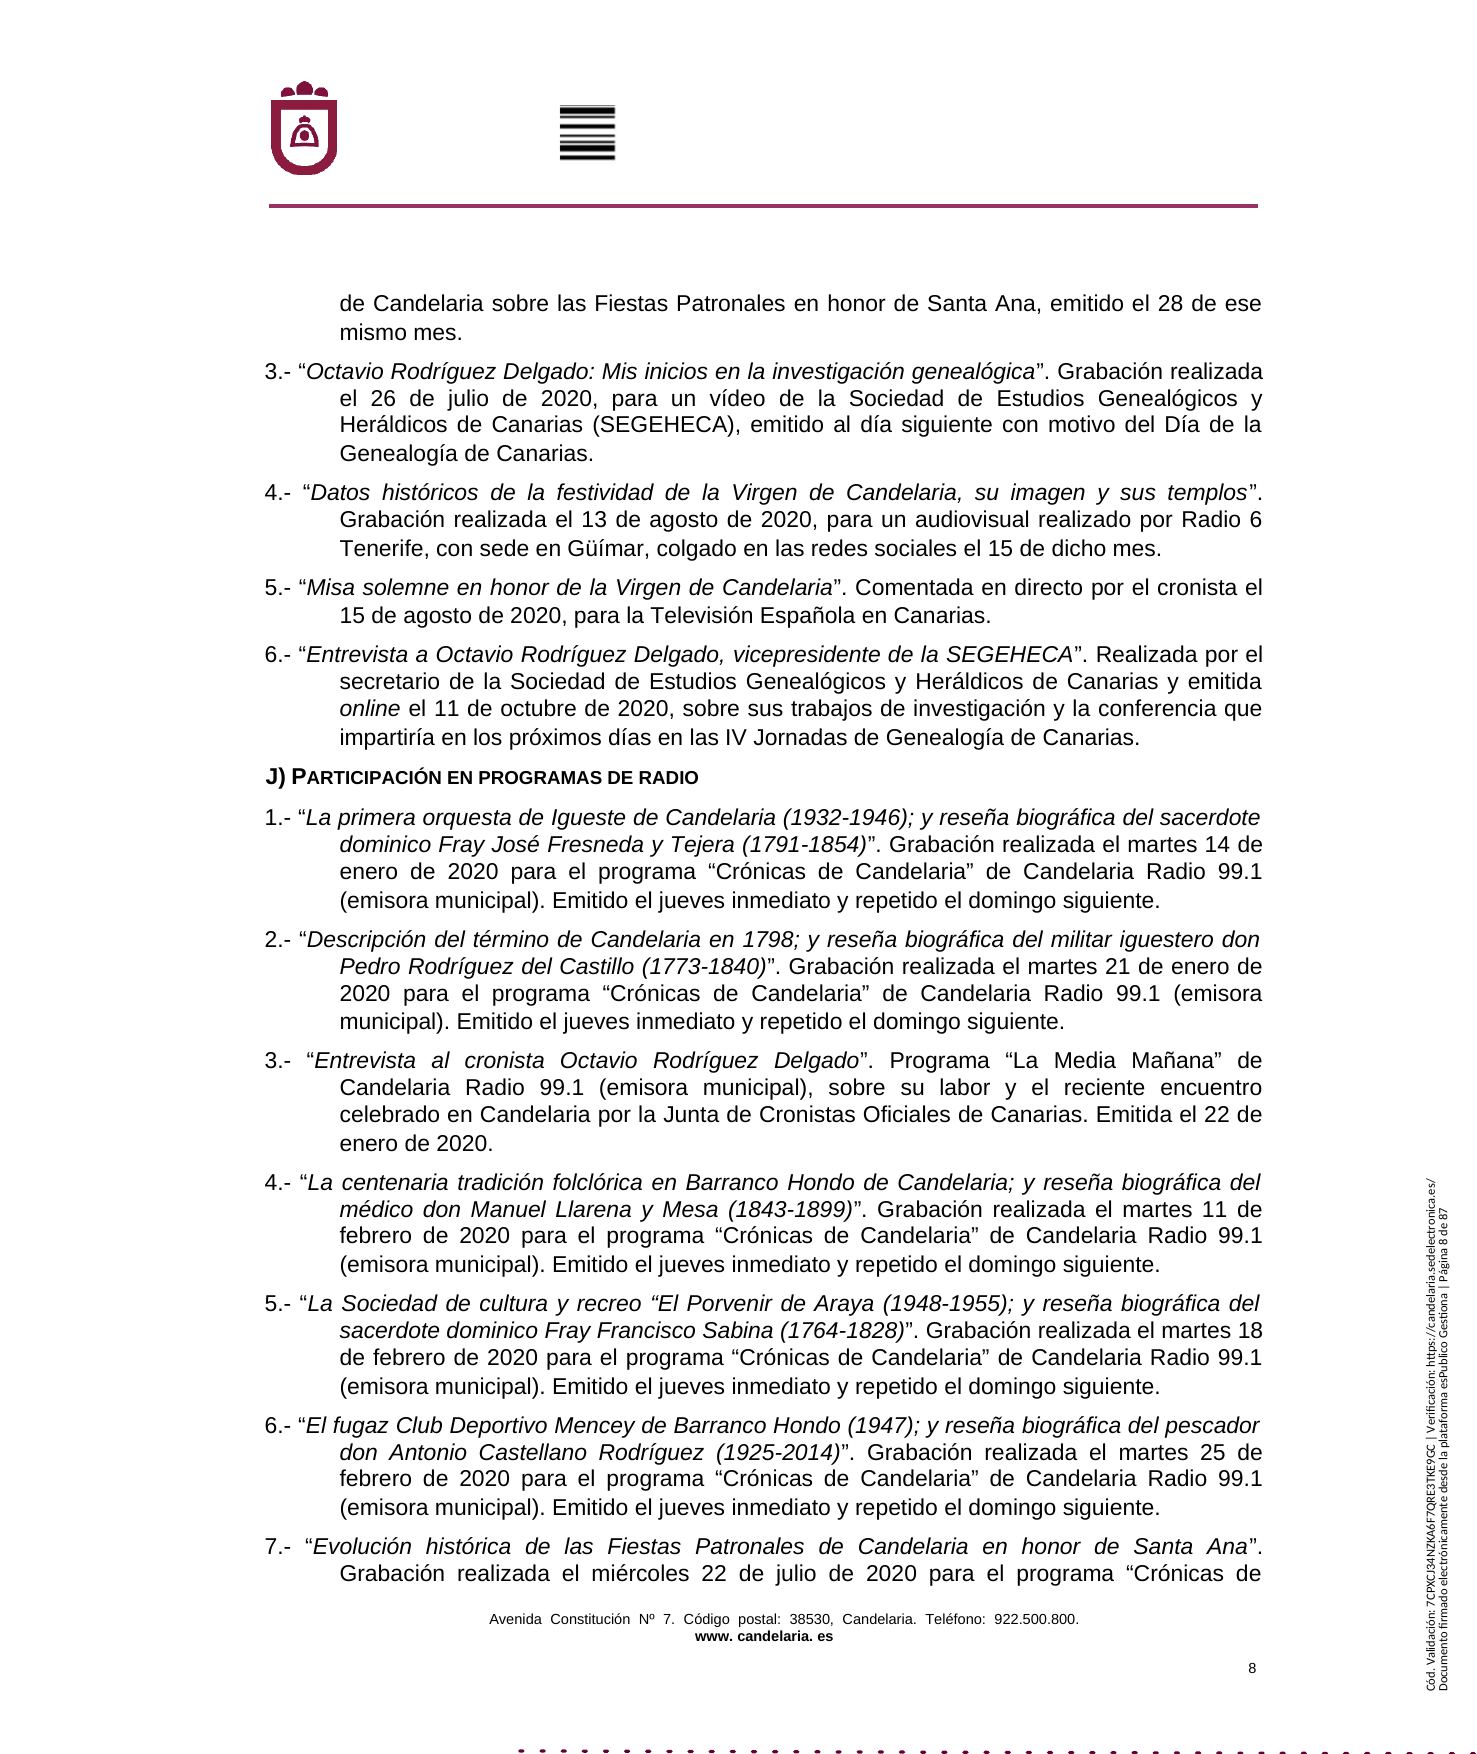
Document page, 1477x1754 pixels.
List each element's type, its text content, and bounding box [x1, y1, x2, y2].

text 4.- “Datos históricos de la festividad de la Virgen de Candelaria, su imagen y sus templos”. Grabación realizada el 13 de agosto de 2020, para un audiovisual realizado por Radio 6 Tenerife, con sede en Güímar, colgado en las redes sociales el 15 de dicho mes. [264, 479, 1263, 562]
text 3.- “Octavio Rodríguez Delgado: Mis inicios en la investigación genealógica”. Grabación realizada el 26 de julio de 2020, para un vídeo de la Sociedad de Estudios Genealógicos y Heráldicos de Canarias (SEGEHECA), emitido al día siguiente con motivo del Día de la Genealogía de Canarias. [264, 358, 1263, 467]
subtitle J) PARTICIPACIÓN EN PROGRAMAS DE RADIO [265, 763, 1269, 789]
text 2.- “Descripción del término de Candelaria en 1798; y reseña biográfica del militar iguestero don Pedro Rodríguez del Castillo (1773-1840)”. Grabación realizada el martes 21 de enero de 2020 para el programa “Crónicas de Candelaria” de Candelaria Radio 99.1 (emisora municipal). Emitido el jueves inmediato y repetido el domingo siguiente. [264, 926, 1263, 1035]
text 6.- “El fugaz Club Deportivo Mencey de Barranco Hondo (1947); y reseña biográfica del pescador don Antonio Castellano Rodríguez (1925-2014)”. Grabación realizada el martes 25 de febrero de 2020 para el programa “Crónicas de Candelaria” de Candelaria Radio 99.1 (emisora municipal). Emitido el jueves inmediato y repetido el domingo siguiente. [264, 1412, 1263, 1521]
text 5.- “Misa solemne en honor de la Virgen de Candelaria”. Comentada en directo por el cronista el 15 de agosto de 2020, para la Televisión Española en Canarias. [264, 574, 1263, 629]
text 1.- “La primera orquesta de Igueste de Candelaria (1932-1946); y reseña biográfica del sacerdote dominico Fray José Fresneda y Tejera (1791-1854)”. Grabación realizada el martes 14 de enero de 2020 para el programa “Crónicas de Candelaria” de Candelaria Radio 99.1 (emisora municipal). Emitido el jueves inmediato y repetido el domingo siguiente. [264, 804, 1263, 914]
text 5.- “La Sociedad de cultura y recreo “El Porvenir de Araya (1948-1955); y reseña biográfica del sacerdote dominico Fray Francisco Sabina (1764-1828)”. Grabación realizada el martes 18 de febrero de 2020 para el programa “Crónicas de Candelaria” de Candelaria Radio 99.1 (emisora municipal). Emitido el jueves inmediato y repetido el domingo siguiente. [264, 1290, 1263, 1399]
text 3.- “Entrevista al cronista Octavio Rodríguez Delgado”. Programa “La Media Mañana” de Candelaria Radio 99.1 (emisora municipal), sobre su labor y el reciente encuentro celebrado en Candelaria por la Junta de Cronistas Oficiales de Canarias. Emitida el 22 de enero de 2020. [264, 1047, 1263, 1157]
text 6.- “Entrevista a Octavio Rodríguez Delgado, vicepresidente de la SEGEHECA”. Realizada por el secretario de la Sociedad de Estudios Genealógicos y Heráldicos de Canarias y emitida online el 11 de octubre de 2020, sobre sus trabajos de investigación y la conferencia que impartiría en los próximos días en las IV Jornadas de Genealogía de Canarias. [264, 641, 1263, 751]
text 7.- “Evolución histórica de las Fiestas Patronales de Candelaria en honor de Santa Ana”. Grabación realizada el miércoles 22 de julio de 2020 para el programa “Crónicas de [264, 1533, 1263, 1586]
text 4.- “La centenaria tradición folclórica en Barranco Hondo de Candelaria; y reseña biográfica del médico don Manuel Llarena y Mesa (1843-1899)”. Grabación realizada el martes 11 de febrero de 2020 para el programa “Crónicas de Candelaria” de Candelaria Radio 99.1 (emisora municipal). Emitido el jueves inmediato y repetido el domingo siguiente. [264, 1169, 1263, 1278]
text de Candelaria sobre las Fiestas Patronales en honor de Santa Ana, emitido el 28 de ese mismo mes. [264, 290, 1263, 346]
